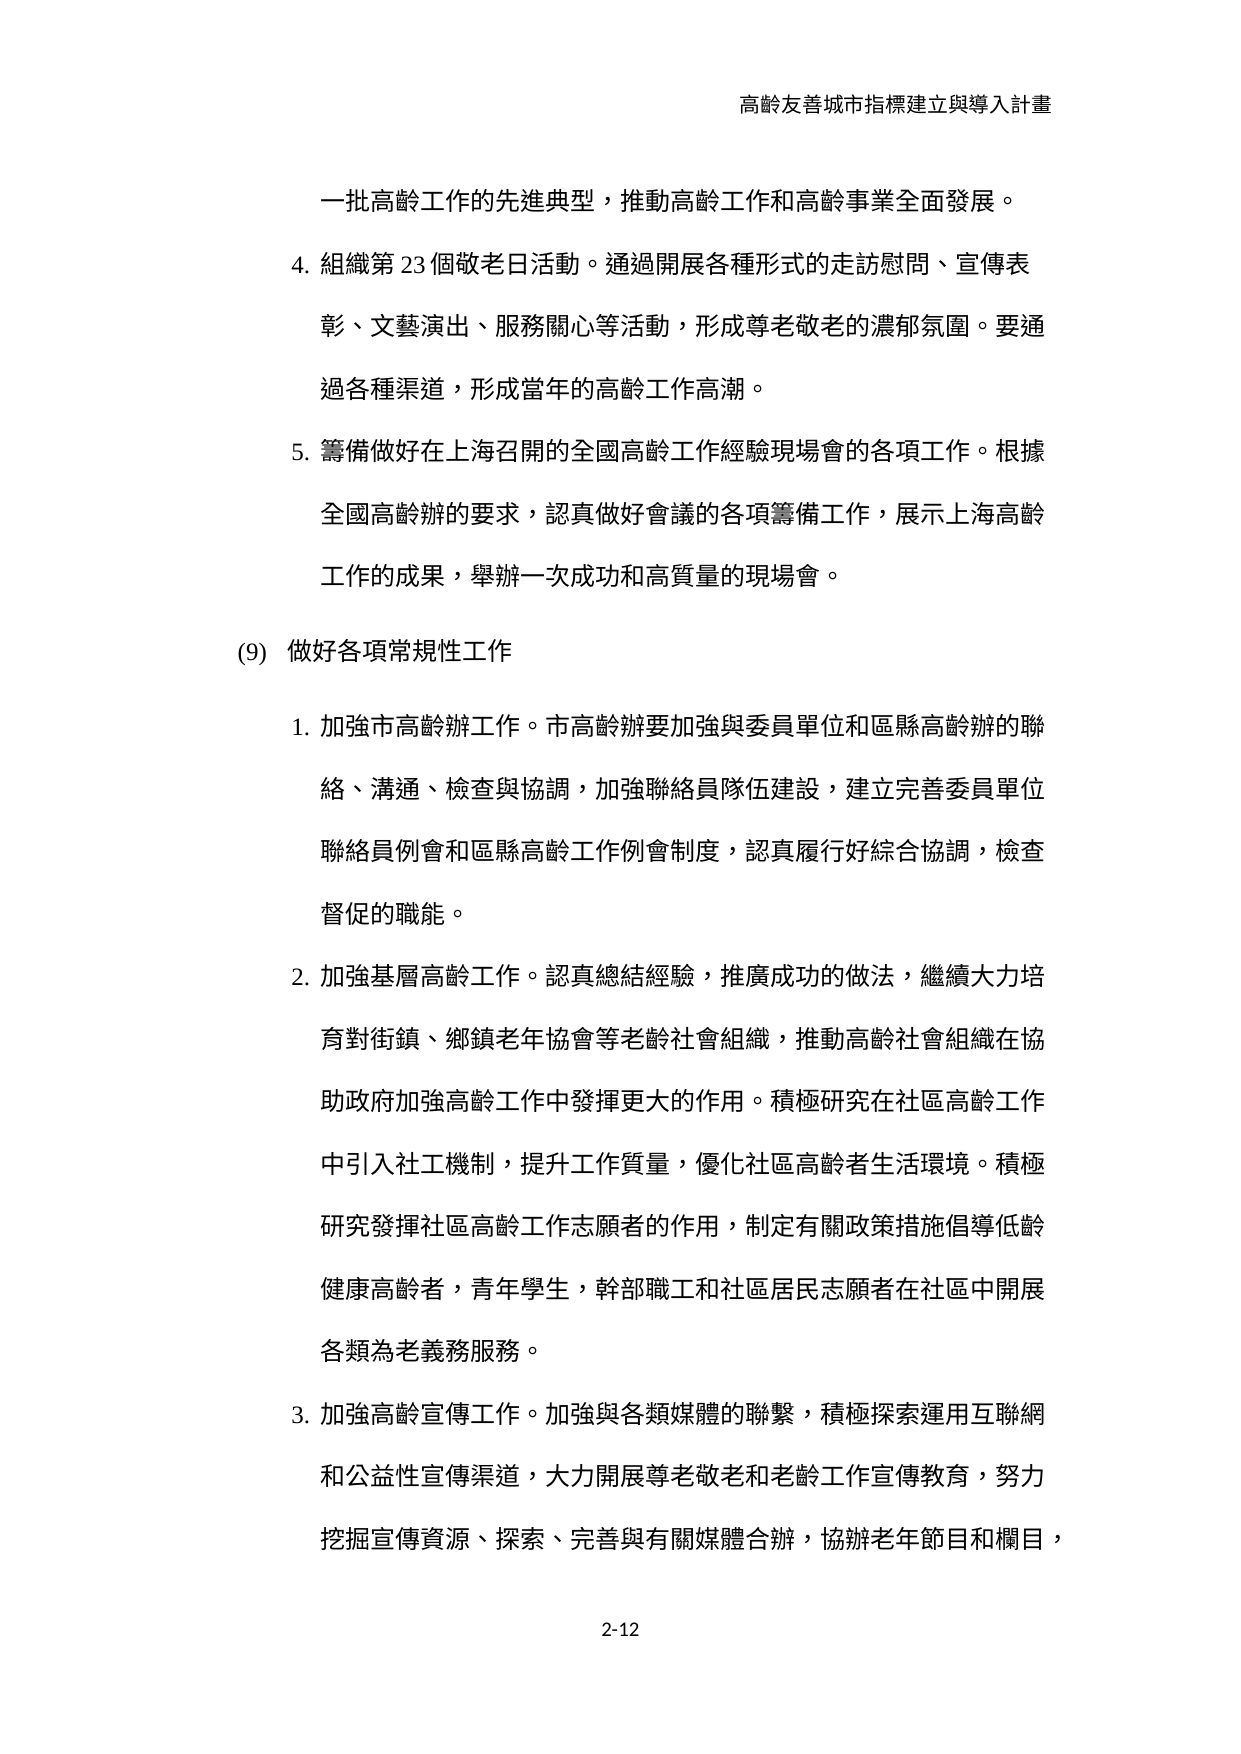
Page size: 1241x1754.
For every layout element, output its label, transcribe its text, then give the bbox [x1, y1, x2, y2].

list 籌備做好在上海召開的全國高齡工作經驗現場會的各項工作。根據全國高齡辦的要求，認真做好會議的各項籌備工作，展示上海高齡工作的成果，舉辦一次成功和高質量的現場會。 [291, 408, 1053, 596]
list 加強高齡宣傳工作。加強與各類媒體的聯繫，積極探索運用互聯網和公益性宣傳渠道，大力開展尊老敬老和老齡工作宣傳教育，努力挖掘宣傳資源、探索、完善與有關媒體合辦，協辦老年節目和欄目，充分發揮“上海老年報”宣傳作用，開展全方位的宣傳。加強和規範高齡資訊的採集工作，進一步辦好“上海高齡網”，“上海高齡科研中心網”。 [291, 1371, 1053, 1558]
list 做好各項常規性工作 [237, 608, 1053, 671]
list 加強市高齡辦工作。市高齡辦要加強與委員單位和區縣高齡辦的聯絡、溝通、檢查與協調，加強聯絡員隊伍建設，建立完善委員單位聯絡員例會和區縣高齡工作例會制度，認真履行好綜合協調，檢查督促的職能。 [291, 683, 1053, 933]
list 組織第23個敬老日活動。通過開展各種形式的走訪慰問、宣傳表彰、文藝演出、服務關心等活動，形成尊老敬老的濃郁氛圍。要通過各種渠道，形成當年的高齡工作高潮。 [291, 221, 1053, 408]
list 一批高齡工作的先進典型，推動高齡工作和高齡事業全面發展。 [291, 158, 1053, 221]
list 加強基層高齡工作。認真總結經驗，推廣成功的做法，繼續大力培育對街鎮、鄉鎮老年協會等老齡社會組織，推動高齡社會組織在協助政府加強高齡工作中發揮更大的作用。積極研究在社區高齡工作中引入社工機制，提升工作質量，優化社區高齡者生活環境。積極研究發揮社區高齡工作志願者的作用，制定有關政策措施倡導低齡健康高齡者，青年學生，幹部職工和社區居民志願者在社區中開展各類為老義務服務。 [291, 933, 1053, 1371]
